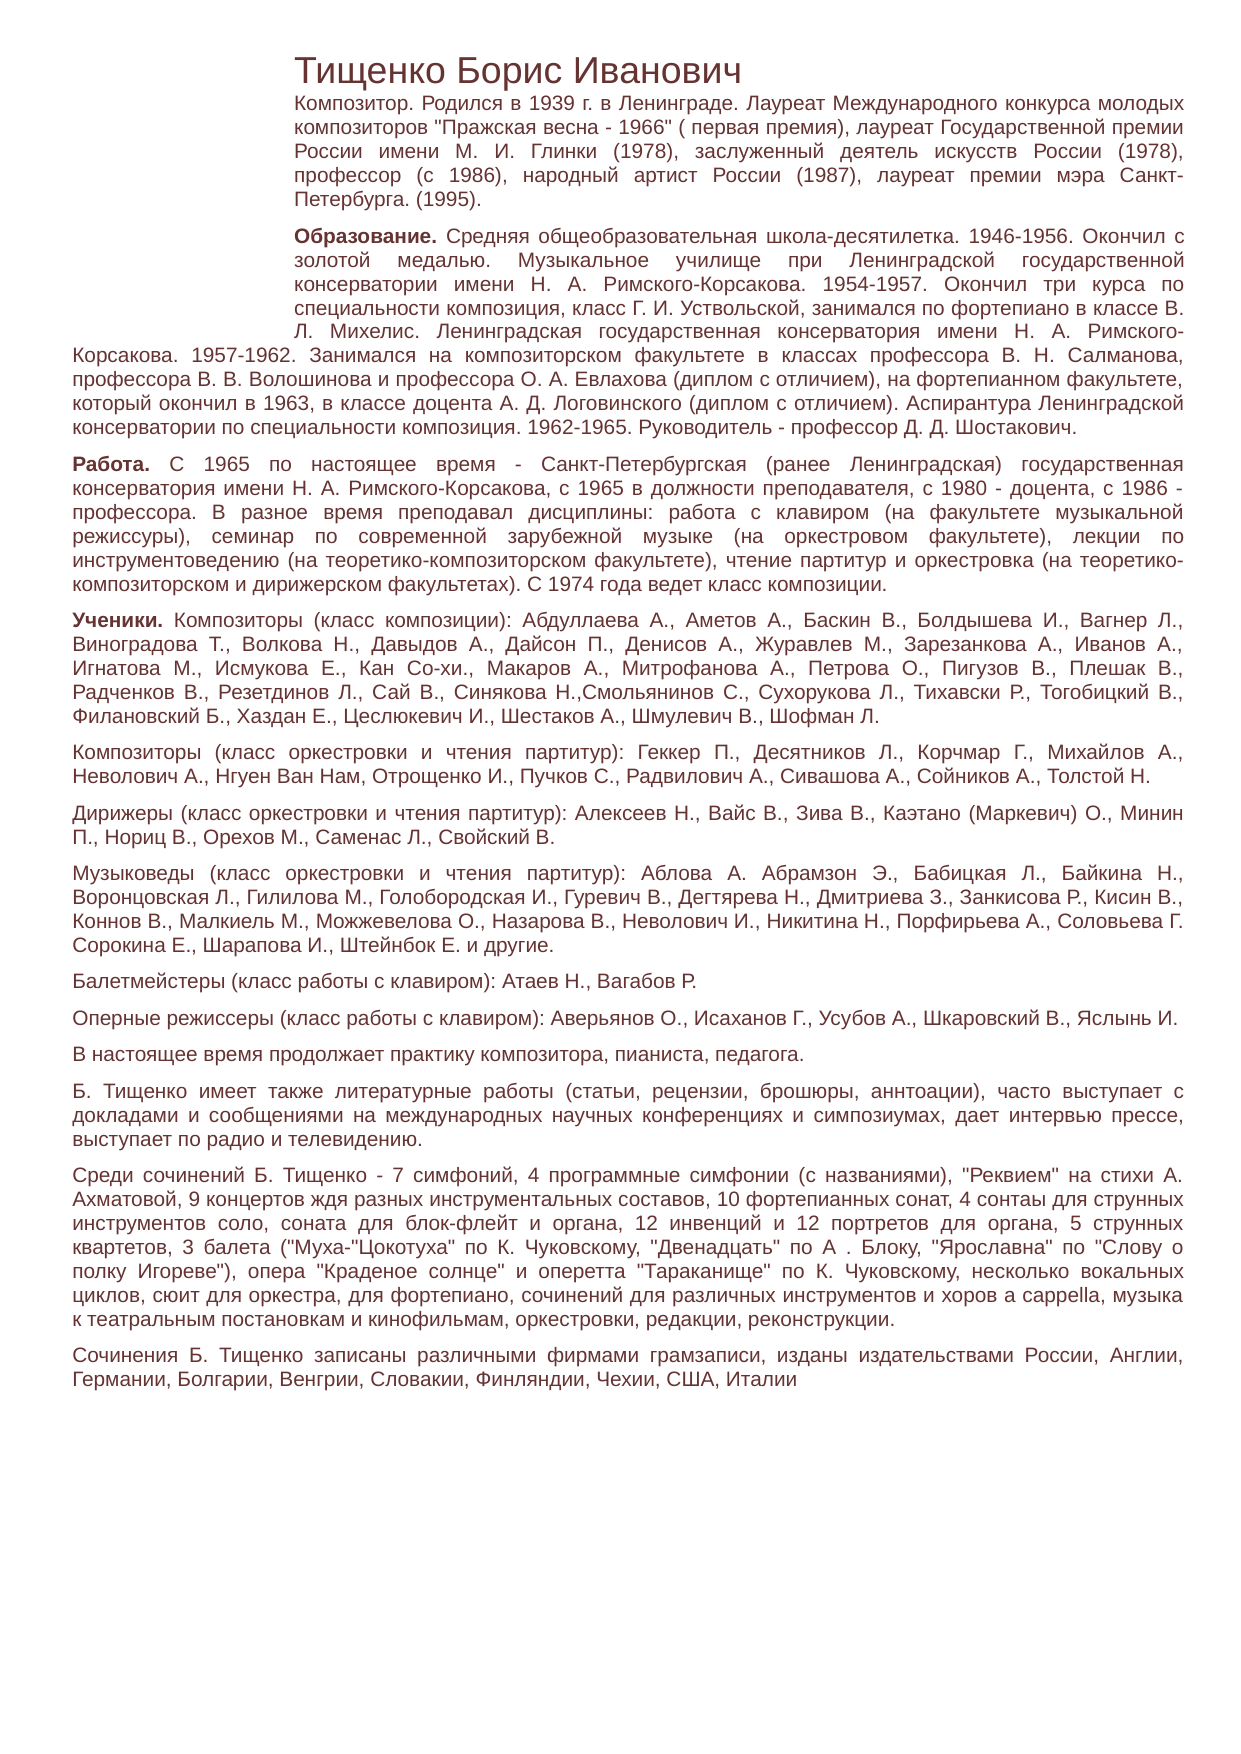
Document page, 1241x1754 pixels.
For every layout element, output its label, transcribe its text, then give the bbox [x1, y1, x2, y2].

text Образование. Средняя общеобразовательная школа-десятилетка. 1946-1956. Окончил с золотой медалью. Музыкальное училище при Ленинградской государственной консерватории имени Н. А. Римского-Корсакова. 1954-1957. Окончил три курса по специальности композиция, класс Г. И. Уствольской, занимался по фортепиано в классе В. Л. Михелис. Ленинградская государственная консерватория имени Н. А. Римского-Корсакова. 1957-1962. Занимался на композиторском факультете в классах профессора В. Н. Салманова, профессора В. В. Волошинова и профессора О. А. Евлахова (диплом с отличием), на фортепианном факультете, который окончил в 1963, в классе доцента А. Д. Логовинского (диплом с отличием). Аспирантура Ленинградской консерватории по специальности композиция. 1962-1965. Руководитель - профессор Д. Д. Шостакович. [72, 223, 1185, 439]
text В настоящее время продолжает практику композитора, пианиста, педагога. [72, 1042, 1185, 1066]
text Б. Тищенко имеет также литературные работы (статьи, рецензии, брошюры, аннтоации), часто выступает с докладами и сообщениями на международных научных конференциях и симпозиумах, дает интервью прессе, выступает по радио и телевидению. [72, 1079, 1185, 1151]
text Тищенко Борис Иванович [72, 48, 1185, 91]
text Ученики. Композиторы (класс композиции): Абдуллаева А., Аметов А., Баскин В., Болдышева И., Вагнер Л., Виноградова Т., Волкова Н., Давыдов А., Дайсон П., Денисов А., Журавлев М., Зарезанкова А., Иванов А., Игнатова М., Исмукова Е., Кан Со-хи., Макаров А., Митрофанова А., Петрова О., Пигузов В., Плешак В., Радченков В., Резетдинов Л., Сай В., Синякова Н.,Смольянинов С., Сухорукова Л., Тихавски Р., Тогобицкий В., Филановский Б., Хаздан Е., Цеслюкевич И., Шестаков А., Шмулевич В., Шофман Л. [72, 608, 1185, 728]
text Композиторы (класс оркестровки и чтения партитур): Геккер П., Десятников Л., Корчмар Г., Михайлов А., Неволович А., Нгуен Ван Нам, Отрощенко И., Пучков С., Радвилович А., Сивашова А., Сойников А., Толстой Н. [72, 740, 1185, 788]
text Музыковеды (класс оркестровки и чтения партитур): Аблова А. Абрамзон Э., Бабицкая Л., Байкина Н., Воронцовская Л., Гилилова М., Голобородская И., Гуревич В., Дегтярева Н., Дмитриева З., Занкисова Р., Кисин В., Коннов В., Малкиель М., Можжевелова О., Назарова В., Неволович И., Никитина Н., Порфирьева А., Соловьева Г. Сорокина Е., Шарапова И., Штейнбок Е. и другие. [72, 861, 1185, 957]
text Среди сочинений Б. Тищенко - 7 симфоний, 4 программные симфонии (с названиями), "Реквием" на стихи А. Ахматовой, 9 концертов ждя разных инструментальных составов, 10 фортепианных сонат, 4 сонтаы для струнных инструментов соло, соната для блок-флейт и органа, 12 инвенций и 12 портретов для органа, 5 струнных квартетов, 3 балета ("Муха-"Цокотуха" по К. Чуковскому, "Двенадцать" по А . Блоку, "Ярославна" по "Слову о полку Игореве"), опера "Краденое солнце" и оперетта "Тараканище" по К. Чуковскому, несколько вокальных циклов, сюит для оркестра, для фортепиано, сочинений для различных инструментов и хоров a cappella, музыка к театральным постановкам и кинофильмам, оркестровки, редакции, реконструкции. [72, 1163, 1185, 1331]
text Композитор. Родился в 1939 г. в Ленинграде. Лауреат Международного конкурса молодых композиторов "Пражская весна - 1966" ( первая премия), лауреат Государственной премии России имени М. И. Глинки (1978), заслуженный деятель искусств России (1978), профессор (с 1986), народный артист России (1987), лауреат премии мэра Санкт-Петербурга. (1995). [72, 91, 1185, 211]
text Сочинения Б. Тищенко записаны различными фирмами грамзаписи, изданы издательствами России, Англии, Германии, Болгарии, Венгрии, Словакии, Финляндии, Чехии, США, Италии [72, 1343, 1185, 1391]
text Работа. С 1965 по настоящее время - Санкт-Петербургская (ранее Ленинградская) государственная консерватория имени Н. А. Римского-Корсакова, с 1965 в должности преподавателя, с 1980 - доцента, с 1986 - профессора. В разное время преподавал дисциплины: работа с клавиром (на факультете музыкальной режиссуры), семинар по современной зарубежной музыке (на оркестровом факультете), лекции по инструментоведению (на теоретико-композиторском факультете), чтение партитур и оркестровка (на теоретико-композиторском и дирижерском факультетах). С 1974 года ведет класс композиции. [72, 452, 1185, 595]
text Оперные режиссеры (класс работы с клавиром): Аверьянов О., Исаханов Г., Усубов А., Шкаровский В., Яслынь И. [72, 1006, 1185, 1030]
text Дирижеры (класс оркестровки и чтения партитур): Алексеев Н., Вайс В., Зива В., Каэтано (Маркевич) О., Минин П., Нориц В., Орехов М., Саменас Л., Свойский В. [72, 801, 1185, 848]
text Балетмейстеры (класс работы с клавиром): Атаев Н., Вагабов Р. [72, 969, 1185, 993]
